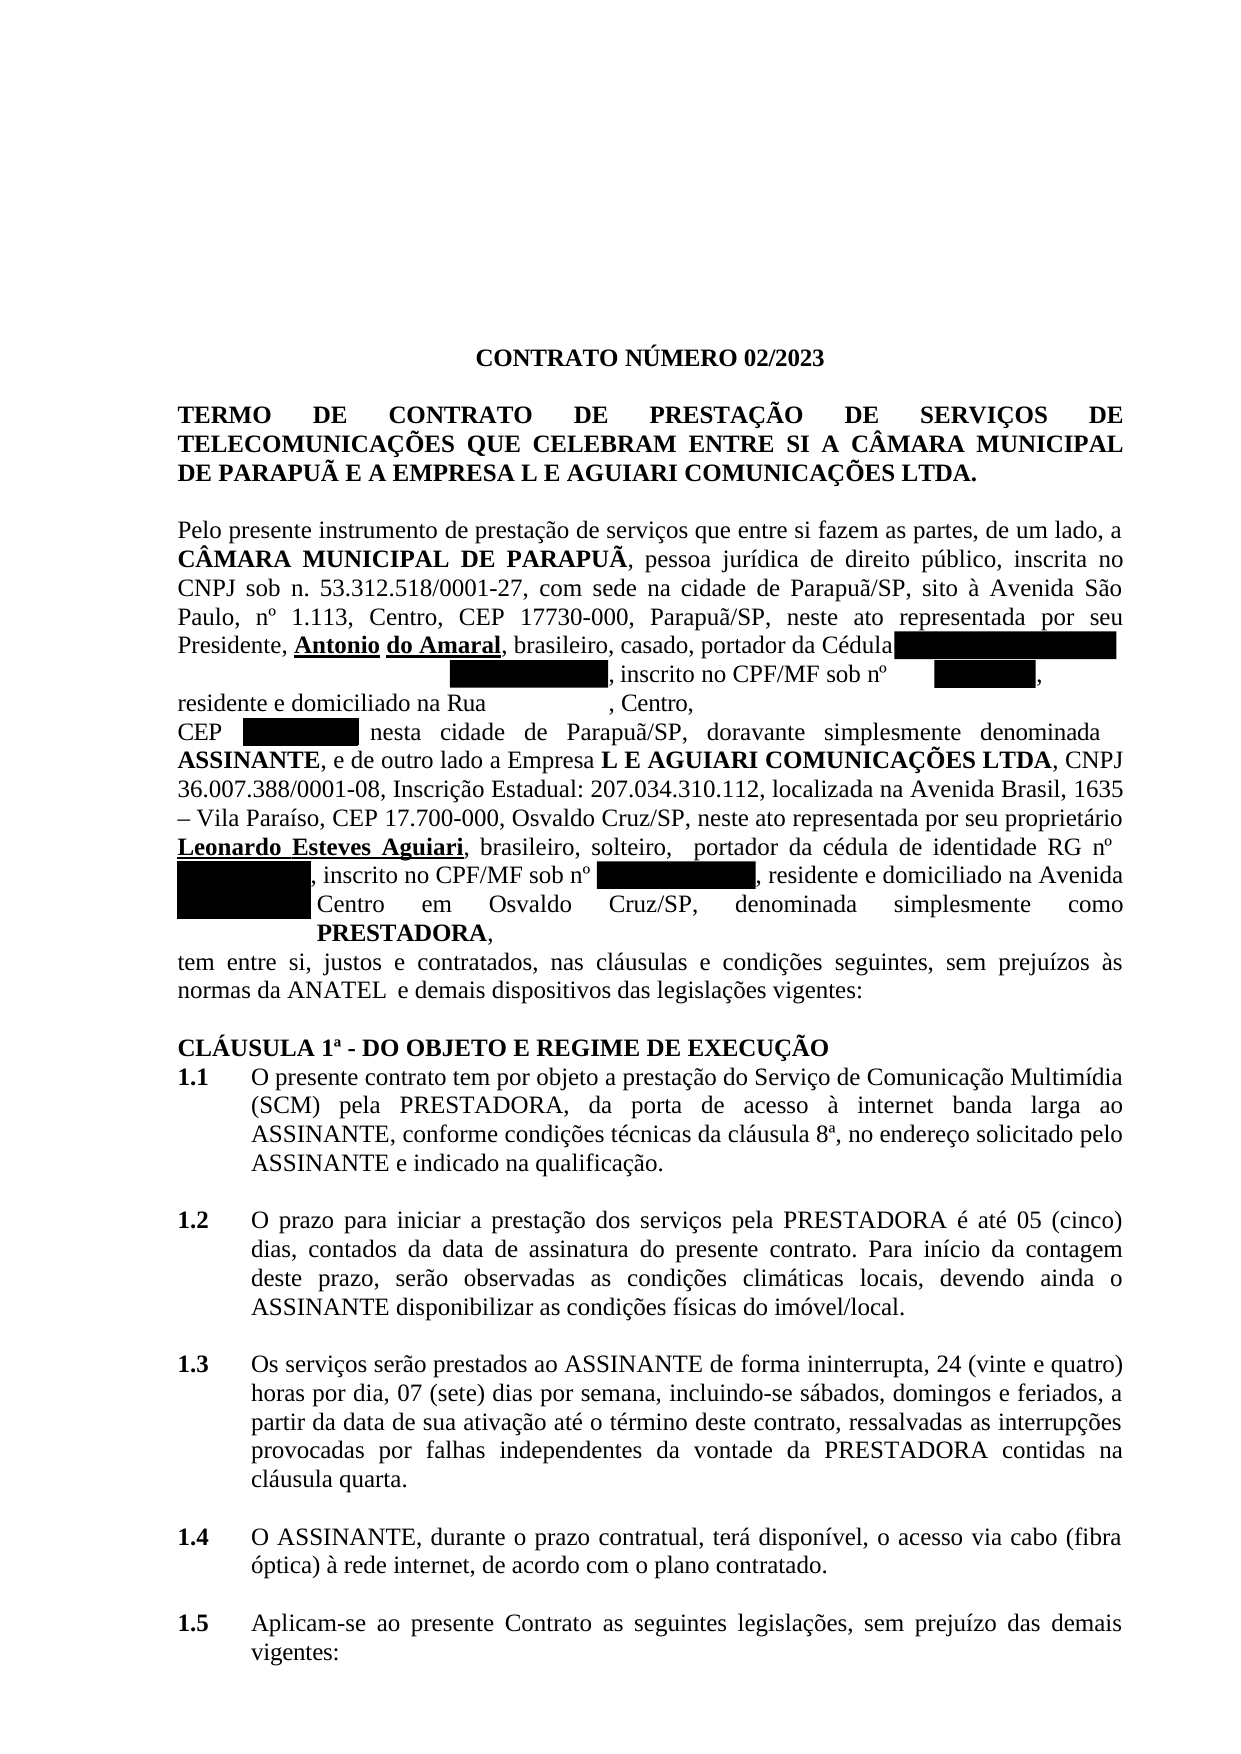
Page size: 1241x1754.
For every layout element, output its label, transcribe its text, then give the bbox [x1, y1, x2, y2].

text Pelo presente instrumento de prestação de serviços que entre si fazem as partes, de um lado, a CÂMARA MUNICIPAL DE PARAPUÃ, pessoa jurídica de direito público, inscrita no CNPJ sob n. 53.312.518/0001-27, com sede na cidade de Parapuã/SP, sito à Avenida São Paulo, nº 1.113, Centro, CEP 17730-000, Parapuã/SP, neste ato representada por seu Presidente, Antonio do Amaral, brasileiro, casado, portador da Cédula de identidade RG nº , inscrito no CPF/MF sob nº , residente e domiciliado na Rua , Centro, [177, 515, 1124, 717]
text tem entre si, justos e contratados, nas cláusulas e condições seguintes, sem prejuízos às normas da ANATEL e demais dispositivos das legislações vigentes: [177, 947, 1123, 1004]
subtitle CLÁUSULA 1ª - DO OBJETO E REGIME DE EXECUÇÃO [177, 1033, 1134, 1062]
text , inscrito no CPF/MF sob nº , residente e domiciliado na Avenida Centro em Osvaldo Cruz/SP, denominada simplesmente como PRESTADORA, [310, 860, 1123, 947]
text TERMO DE CONTRATO DE PRESTAÇÃO DE SERVIÇOS DE TELECOMUNICAÇÕES QUE CELEBRAM ENTRE SI A CÂMARA MUNICIPAL DE PARAPUÃ E A EMPRESA L E AGUIARI COMUNICAÇÕES LTDA. [177, 400, 1123, 486]
list Aplicam-se ao presente Contrato as seguintes legislações, sem prejuízo das demais vigentes: [177, 1608, 1123, 1665]
subtitle CONTRATO NÚMERO 02/2023 [473, 343, 827, 371]
list O prazo para iniciar a prestação dos serviços pela PRESTADORA é até 05 (cinco) dias, contados da data de assinatura do presente contrato. Para início da contagem deste prazo, serão observadas as condições climáticas locais, devendo ainda o ASSINANTE disponibilizar as condições físicas do imóvel/local. [177, 1205, 1123, 1320]
text ASSINANTE, e de outro lado a Empresa L E AGUIARI COMUNICAÇÕES LTDA, CNPJ 36.007.388/0001-08, Inscrição Estadual: 207.034.310.112, localizada na Avenida Brasil, 1635 – Vila Paraíso, CEP 17.700-000, Osvaldo Cruz/SP, neste ato representada por seu proprietário Leonardo Esteves Aguiari, brasileiro, solteiro, portador da cédula de identidade RG nº [177, 745, 1123, 860]
list O presente contrato tem por objeto a prestação do Serviço de Comunicação Multimídia (SCM) pela PRESTADORA, da porta de acesso à internet banda larga ao ASSINANTE, conforme condições técnicas da cláusula 8ª, no endereço solicitado pelo ASSINANTE e indicado na qualificação. [177, 1062, 1123, 1177]
list Os serviços serão prestados ao ASSINANTE de forma ininterrupta, 24 (vinte e quatro) horas por dia, 07 (sete) dias por semana, incluindo-se sábados, domingos e feriados, a partir da data de sua ativação até o término deste contrato, ressalvadas as interrupções provocadas por falhas independentes da vontade da PRESTADORA contidas na cláusula quarta. [177, 1349, 1123, 1493]
text CEP nesta cidade de Parapuã/SP, doravante simplesmente denominada [177, 717, 1134, 745]
list O ASSINANTE, durante o prazo contratual, terá disponível, o acesso via cabo (fibra óptica) à rede internet, de acordo com o plano contratado. [177, 1522, 1123, 1579]
text , [178, 889, 305, 918]
